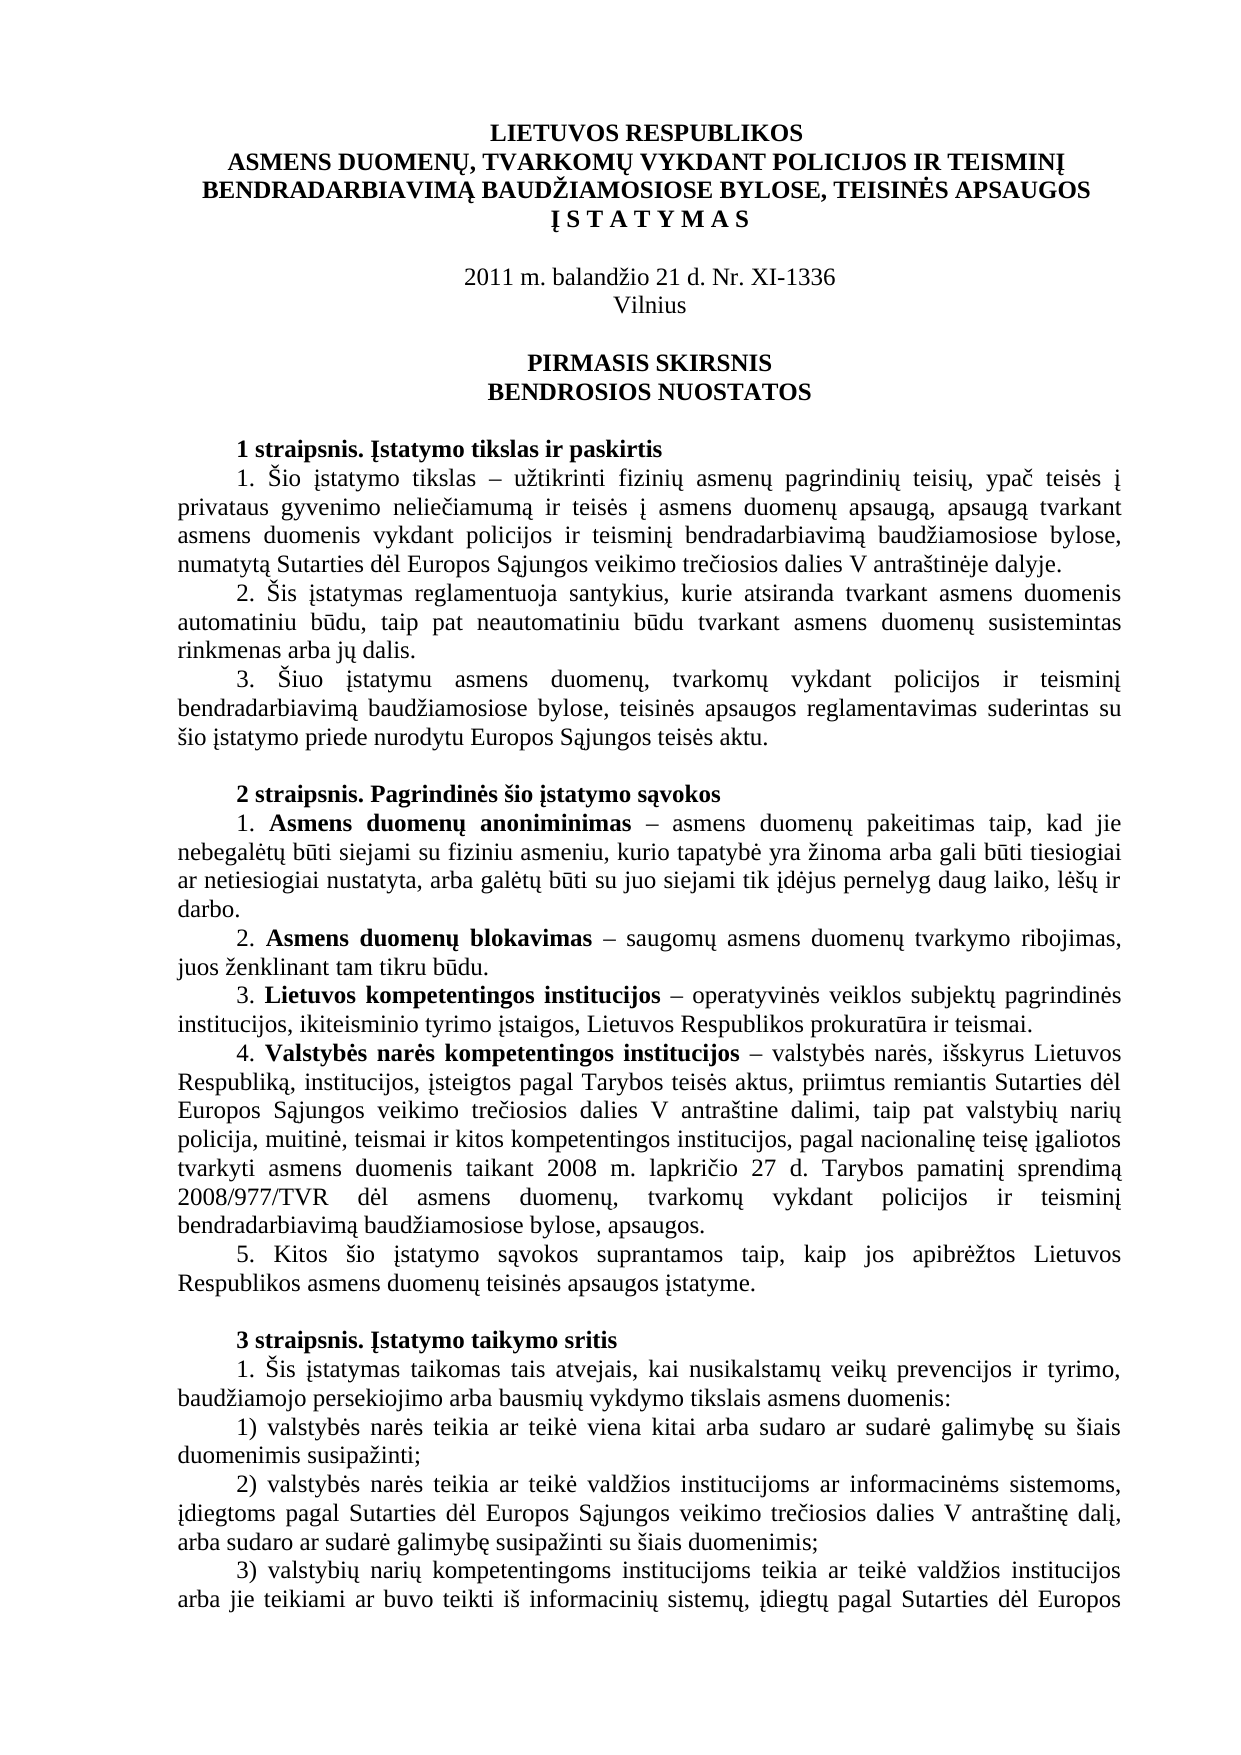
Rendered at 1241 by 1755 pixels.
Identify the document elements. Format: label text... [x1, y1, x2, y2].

text 1. Šio įstatymo tikslas – užtikrinti fizinių asmenų pagrindinių teisių, ypač teisės į privataus gyvenimo neliečiamumą ir teisės į asmens duomenų apsaugą, apsaugą tvarkant asmens duomenis vykdant policijos ir teisminį bendradarbiavimą baudžiamosiose bylose, numatytą Sutarties dėl Europos Sąjungos veikimo trečiosios dalies V antraštinėje dalyje. [177, 463, 1122, 578]
text 2) valstybės narės teikia ar teikė valdžios institucijoms ar informacinėms sistemoms, įdiegtoms pagal Sutarties dėl Europos Sąjungos veikimo trečiosios dalies V antraštinę dalį, arba sudaro ar sudarė galimybę susipažinti su šiais duomenimis; [177, 1469, 1122, 1556]
text 2. Šis įstatymas reglamentuoja santykius, kurie atsiranda tvarkant asmens duomenis automatiniu būdu, taip pat neautomatiniu būdu tvarkant asmens duomenų susistemintas rinkmenas arba jų dalis. [177, 578, 1122, 664]
text 3. Šiuo įstatymu asmens duomenų, tvarkomų vykdant policijos ir teisminį bendradarbiavimą baudžiamosiose bylose, teisinės apsaugos reglamentavimas suderintas su šio įstatymo priede nurodytu Europos Sąjungos teisės aktu. [177, 664, 1122, 751]
text 1. Šis įstatymas taikomas tais atvejais, kai nusikalstamų veikų prevencijos ir tyrimo, baudžiamojo persekiojimo arba bausmių vykdymo tikslais asmens duomenis: [177, 1354, 1122, 1412]
text LIETUVOS RESPUBLIKOS [177, 118, 1122, 147]
text BENDROSIOS NUOSTATOS [177, 377, 1122, 406]
text Vilnius [177, 291, 1122, 319]
text ASMENS DUOMENŲ, TVARKOMŲ VYKDANT POLICIJOS IR TEISMINĮ BENDRADARBIAVIMĄ BAUDŽIAMOSIOSE BYLOSE, TEISINĖS APSAUGOS [177, 147, 1122, 204]
text 4. Valstybės narės kompetentingos institucijos – valstybės narės, išskyrus Lietuvos Respubliką, institucijos, įsteigtos pagal Tarybos teisės aktus, priimtus remiantis Sutarties dėl Europos Sąjungos veikimo trečiosios dalies V antraštine dalimi, taip pat valstybių narių policija, muitinė, teismai ir kitos kompetentingos institucijos, pagal nacionalinę teisę įgaliotos tvarkyti asmens duomenis taikant 2008 m. lapkričio 27 d. Tarybos pamatinį sprendimą 2008/977/TVR dėl asmens duomenų, tvarkomų vykdant policijos ir teisminį bendradarbiavimą baudžiamosiose bylose, apsaugos. [177, 1038, 1122, 1239]
text 1) valstybės narės teikia ar teikė viena kitai arba sudaro ar sudarė galimybę su šiais duomenimis susipažinti; [177, 1412, 1122, 1469]
text 3) valstybių narių kompetentingoms institucijoms teikia ar teikė valdžios institucijos arba jie teikiami ar buvo teikti iš informacinių sistemų, įdiegtų pagal Sutarties dėl Europos [177, 1556, 1122, 1613]
text 5. Kitos šio įstatymo sąvokos suprantamos taip, kaip jos apibrėžtos Lietuvos Respublikos asmens duomenų teisinės apsaugos įstatyme. [177, 1239, 1122, 1297]
text 3 straipsnis. Įstatymo taikymo sritis [177, 1326, 1122, 1354]
text 2 straipsnis. Pagrindinės šio įstatymo sąvokos [177, 779, 1122, 808]
text 1. Asmens duomenų anoniminimas – asmens duomenų pakeitimas taip, kad jie nebegalėtų būti siejami su fiziniu asmeniu, kurio tapatybė yra žinoma arba gali būti tiesiogiai ar netiesiogiai nustatyta, arba galėtų būti su juo siejami tik įdėjus pernelyg daug laiko, lėšų ir darbo. [177, 808, 1122, 923]
text 1 straipsnis. Įstatymo tikslas ir paskirtis [177, 434, 1122, 463]
text 2011 m. balandžio 21 d. Nr. XI-1336 [177, 262, 1122, 291]
text ĮSTATYMAS [177, 204, 1122, 233]
text PIRMASIS SKIRSNIS [177, 348, 1122, 377]
text 3. Lietuvos kompetentingos institucijos – operatyvinės veiklos subjektų pagrindinės institucijos, ikiteisminio tyrimo įstaigos, Lietuvos Respublikos prokuratūra ir teismai. [177, 981, 1122, 1038]
text 2. Asmens duomenų blokavimas – saugomų asmens duomenų tvarkymo ribojimas, juos ženklinant tam tikru būdu. [177, 923, 1122, 981]
